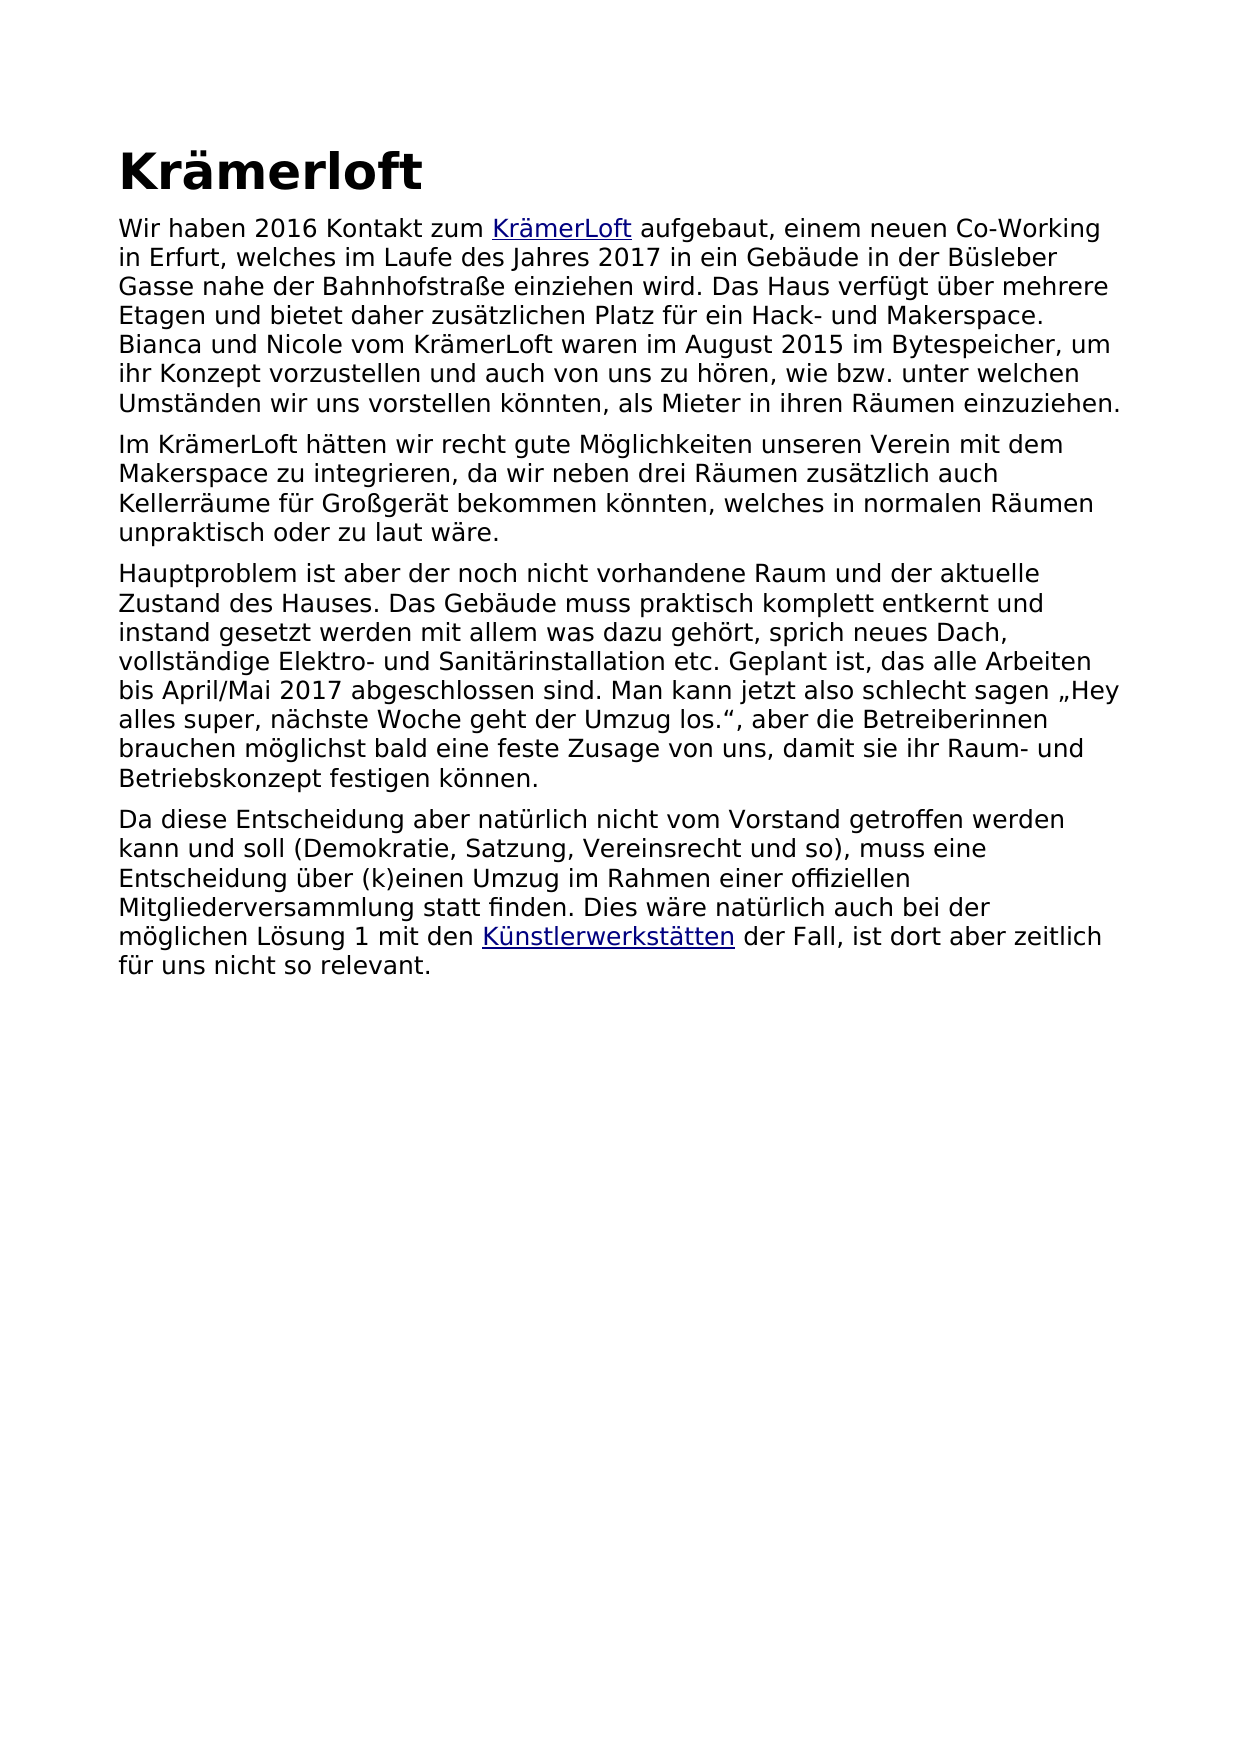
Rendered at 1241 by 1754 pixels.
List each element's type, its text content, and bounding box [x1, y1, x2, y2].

text Im KrämerLoft hätten wir recht gute Möglichkeiten unseren Verein mit dem Makerspace zu integrieren, da wir neben drei Räumen zusätzlich auch Kellerräume für Großgerät bekommen könnten, welches in normalen Räumen unpraktisch oder zu laut wäre. [118, 431, 1122, 547]
text Hauptproblem ist aber der noch nicht vorhandene Raum und der aktuelle Zustand des Hauses. Das Gebäude muss praktisch komplett entkernt und instand gesetzt werden mit allem was dazu gehört, sprich neues Dach, vollständige Elektro- und Sanitärinstallation etc. Geplant ist, das alle Arbeiten bis April/Mai 2017 abgeschlossen sind. Man kann jetzt also schlecht sagen „Hey alles super, nächste Woche geht der Umzug los.“, aber die Betreiberinnen brauchen möglichst bald eine feste Zusage von uns, damit sie ihr Raum- und Betriebskonzept festigen können. [118, 560, 1122, 793]
text Wir haben 2016 Kontakt zum KrämerLoft aufgebaut, einem neuen Co-Working in Erfurt, welches im Laufe des Jahres 2017 in ein Gebäude in der Büsleber Gasse nahe der Bahnhofstraße einziehen wird. Das Haus verfügt über mehrere Etagen und bietet daher zusätzlichen Platz für ein Hack- und Makerspace. Bianca und Nicole vom KrämerLoft waren im August 2015 im Bytespeicher, um ihr Konzept vorzustellen und auch von uns zu hören, wie bzw. unter welchen Umständen wir uns vorstellen könnten, als Mieter in ihren Räumen einzuziehen. [118, 214, 1122, 418]
text Da diese Entscheidung aber natürlich nicht vom Vorstand getroffen werden kann und soll (Demokratie, Satzung, Vereinsrecht und so), muss eine Entscheidung über (k)einen Umzug im Rahmen einer offiziellen Mitgliederversammlung statt finden. Dies wäre natürlich auch bei der möglichen Lösung 1 mit den Künstlerwerkstätten der Fall, ist dort aber zeitlich für uns nicht so relevant. [118, 806, 1122, 981]
subtitle Krämerloft [118, 143, 1122, 201]
